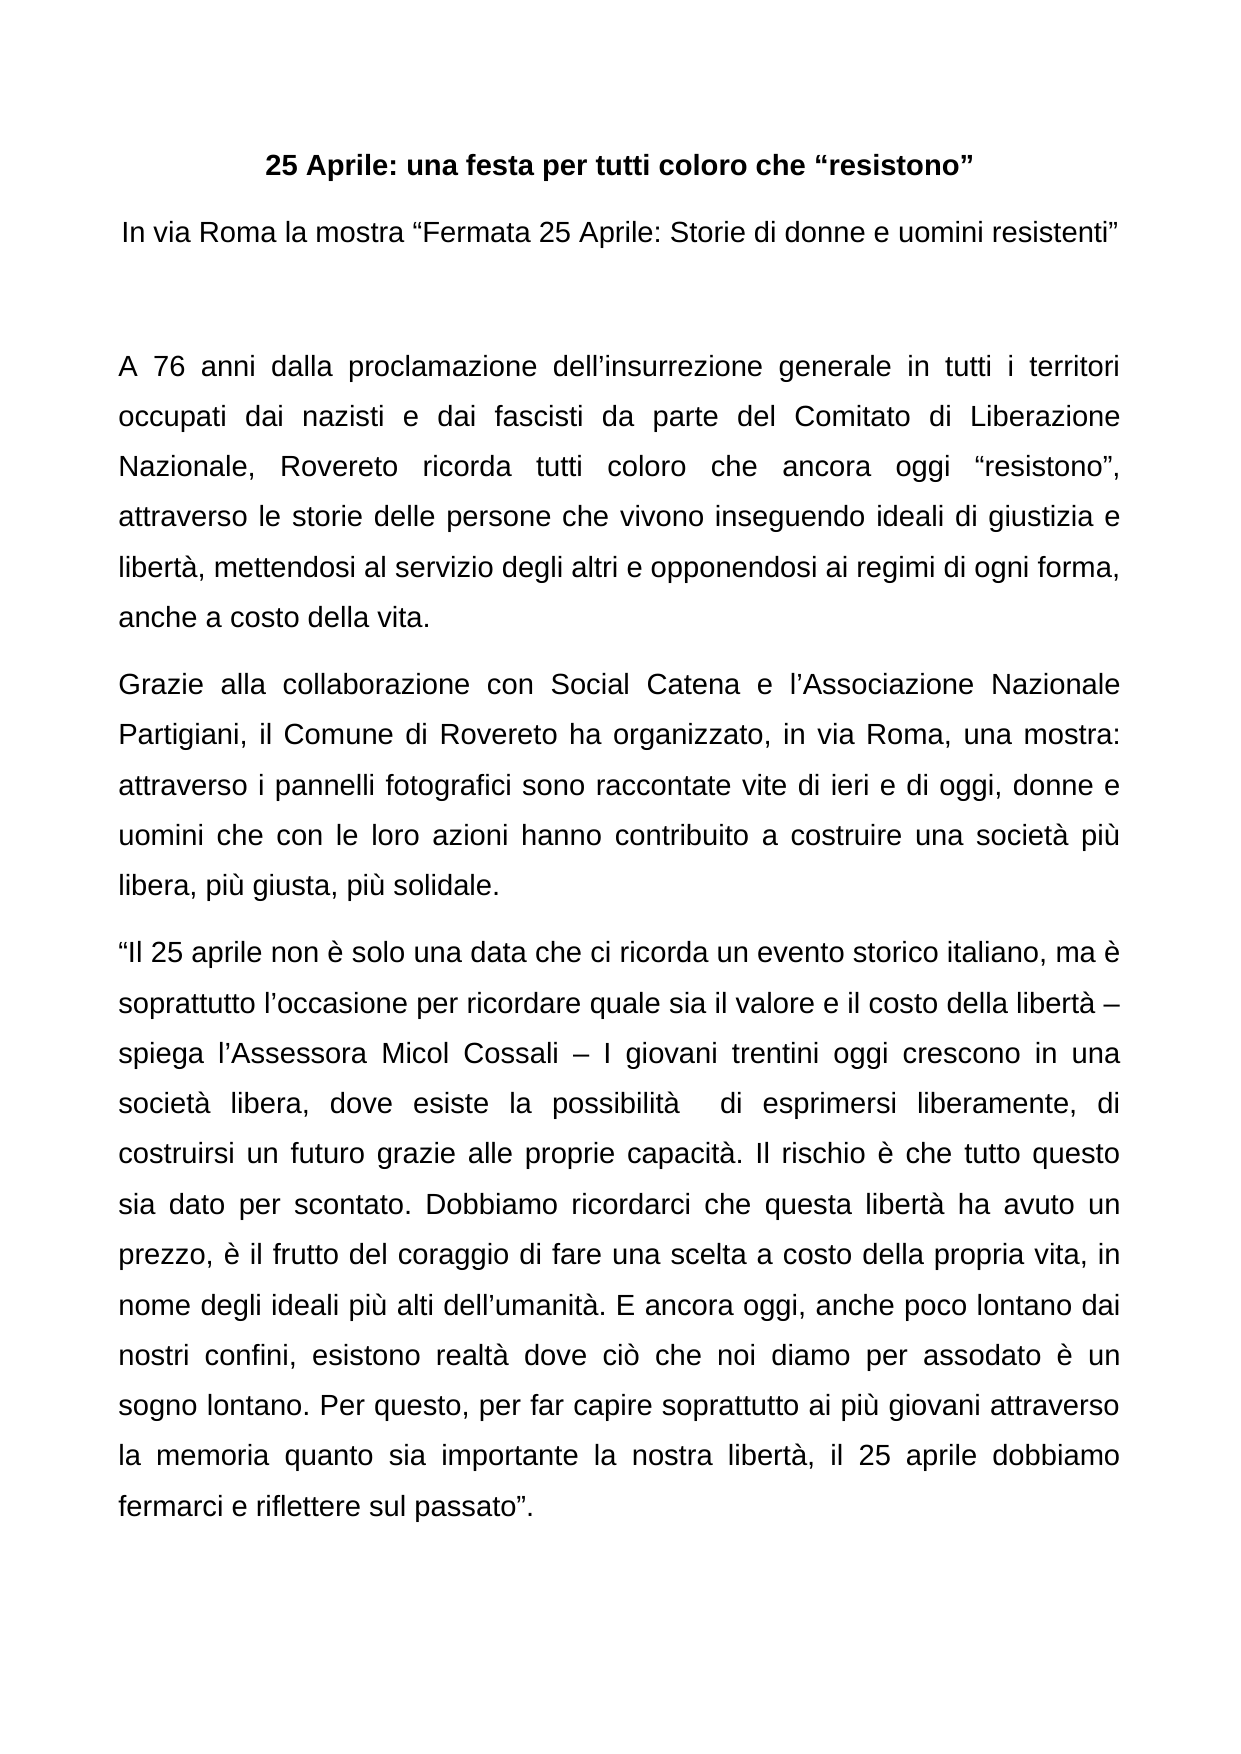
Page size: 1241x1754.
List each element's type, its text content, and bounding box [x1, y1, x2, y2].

text 25 Aprile: una festa per tutti coloro che “resistono” [118, 148, 1122, 181]
text “Il 25 aprile non è solo una data che ci ricorda un evento storico italiano, ma è soprattutto l’occasione per ricordare quale sia il valore e il costo della libertà – spiega l’Assessora Micol Cossali – I giovani trentini oggi crescono in una società libera, dove esiste la possibilità di esprimersi liberamente, di costruirsi un futuro grazie alle proprie capacità. Il rischio è che tutto questo sia dato per scontato. Dobbiamo ricordarci che questa libertà ha avuto un prezzo, è il frutto del coraggio di fare una scelta a costo della propria vita, in nome degli ideali più alti dell’umanità. E ancora oggi, anche poco lontano dai nostri confini, esistono realtà dove ciò che noi diamo per assodato è un sogno lontano. Per questo, per far capire soprattutto ai più giovani attraverso la memoria quanto sia importante la nostra libertà, il 25 aprile dobbiamo fermarci e riflettere sul passato”. [118, 935, 1122, 1522]
text In via Roma la mostra “Fermata 25 Aprile: Storie di donne e uomini resistenti” [118, 214, 1122, 248]
text Grazie alla collaborazione con Social Catena e l’Associazione Nazionale Partigiani, il Comune di Rovereto ha organizzato, in via Roma, una mostra: attraverso i pannelli fotografici sono raccontate vite di ieri e di oggi, donne e uomini che con le loro azioni hanno contribuito a costruire una società più libera, più giusta, più solidale. [118, 667, 1122, 902]
text A 76 anni dalla proclamazione dell’insurrezione generale in tutti i territori occupati dai nazisti e dai fascisti da parte del Comitato di Liberazione Nazionale, Rovereto ricorda tutti coloro che ancora oggi “resistono”, attraverso le storie delle persone che vivono inseguendo ideali di giustizia e libertà, mettendosi al servizio degli altri e opponendosi ai regimi di ogni forma, anche a costo della vita. [118, 348, 1122, 634]
